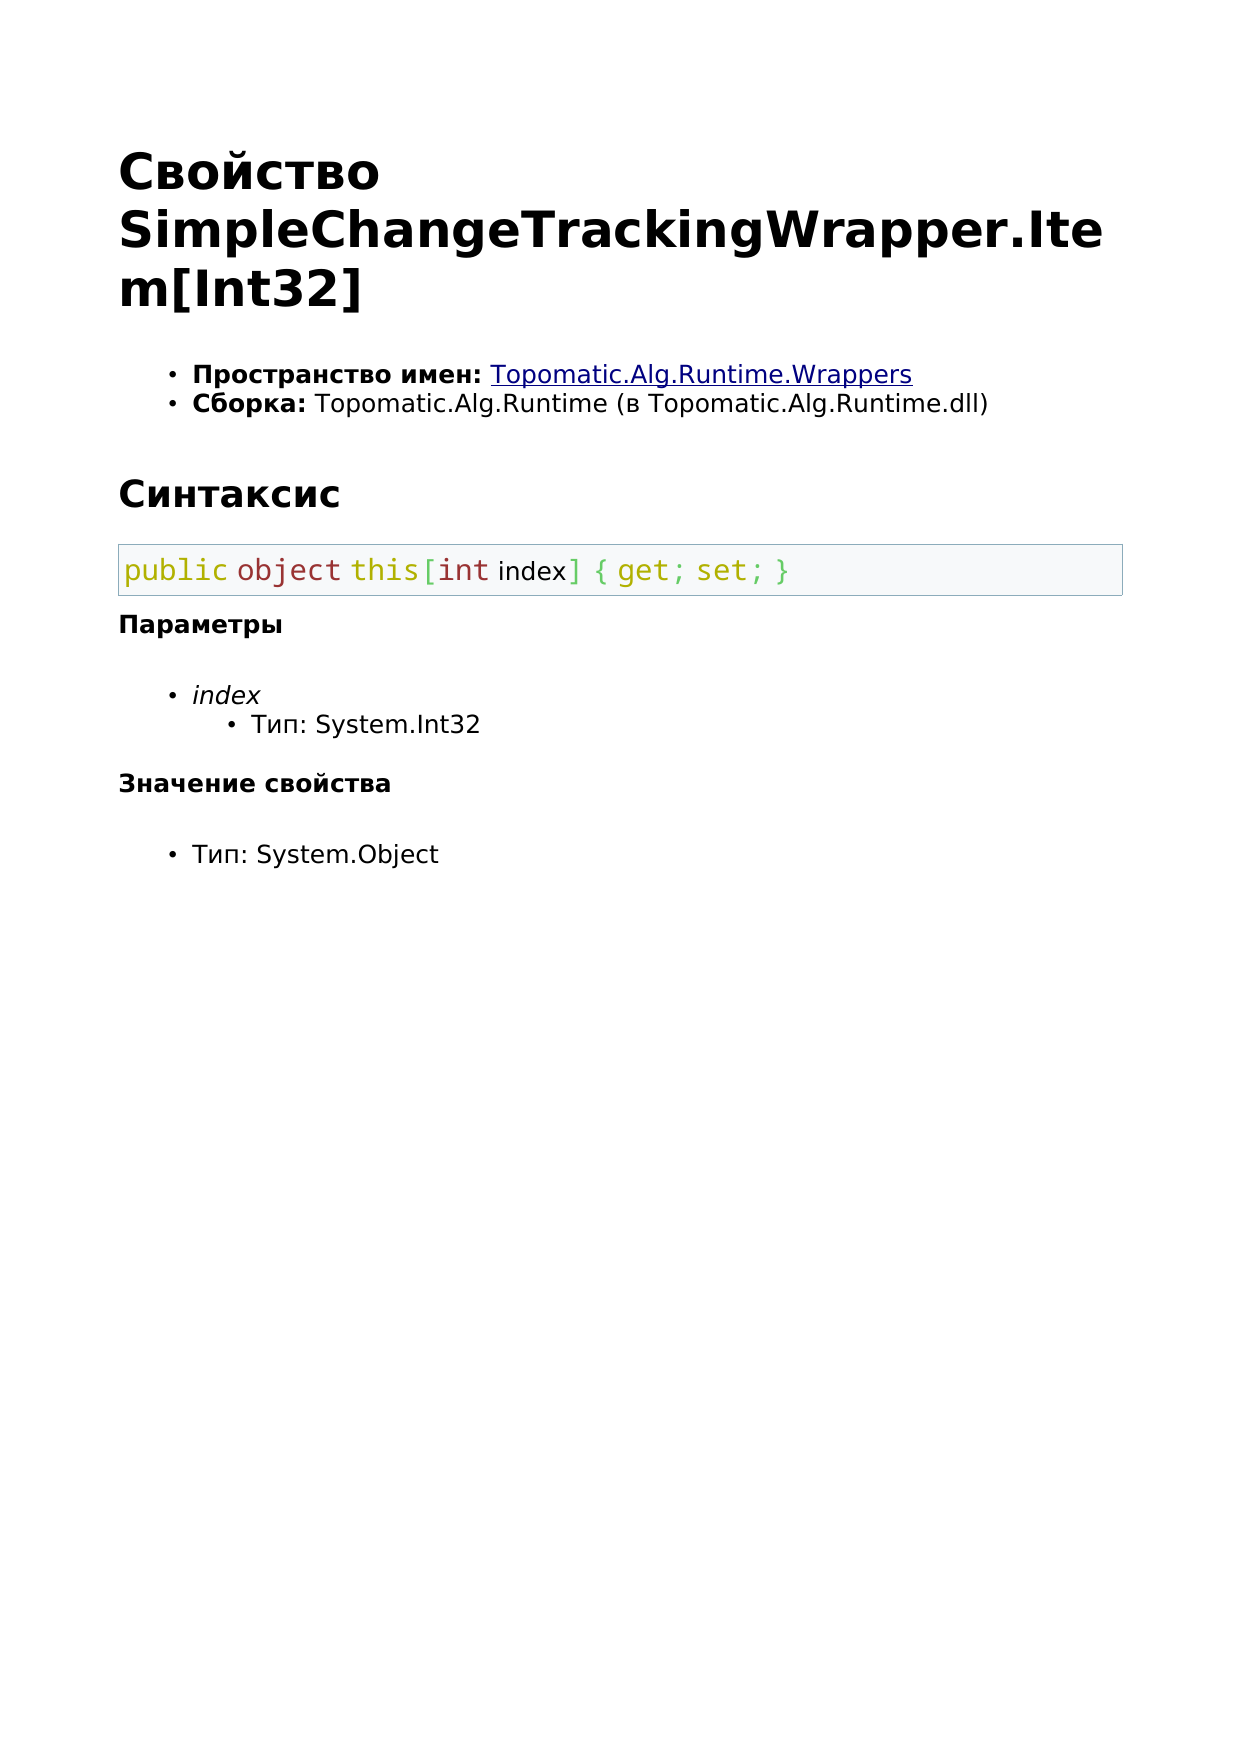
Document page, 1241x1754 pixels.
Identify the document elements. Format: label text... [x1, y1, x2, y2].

subtitle Свойство SimpleChangeTrackingWrapper.Item[Int32] [118, 143, 1122, 318]
subtitle Синтаксис [118, 473, 1122, 516]
list Тип: System.Int32 [236, 710, 1122, 739]
list Тип: System.Object [177, 840, 1122, 869]
list index [177, 681, 1122, 710]
table_header public object this[int index] { get; set; } [119, 545, 1122, 595]
text Значение свойства [118, 769, 1122, 798]
list Пространство имен: Topomatic.Alg.Runtime.Wrappers [177, 360, 1122, 389]
text Параметры [118, 610, 1122, 639]
list Сборка: Topomatic.Alg.Runtime (в Topomatic.Alg.Runtime.dll) [177, 389, 1122, 418]
